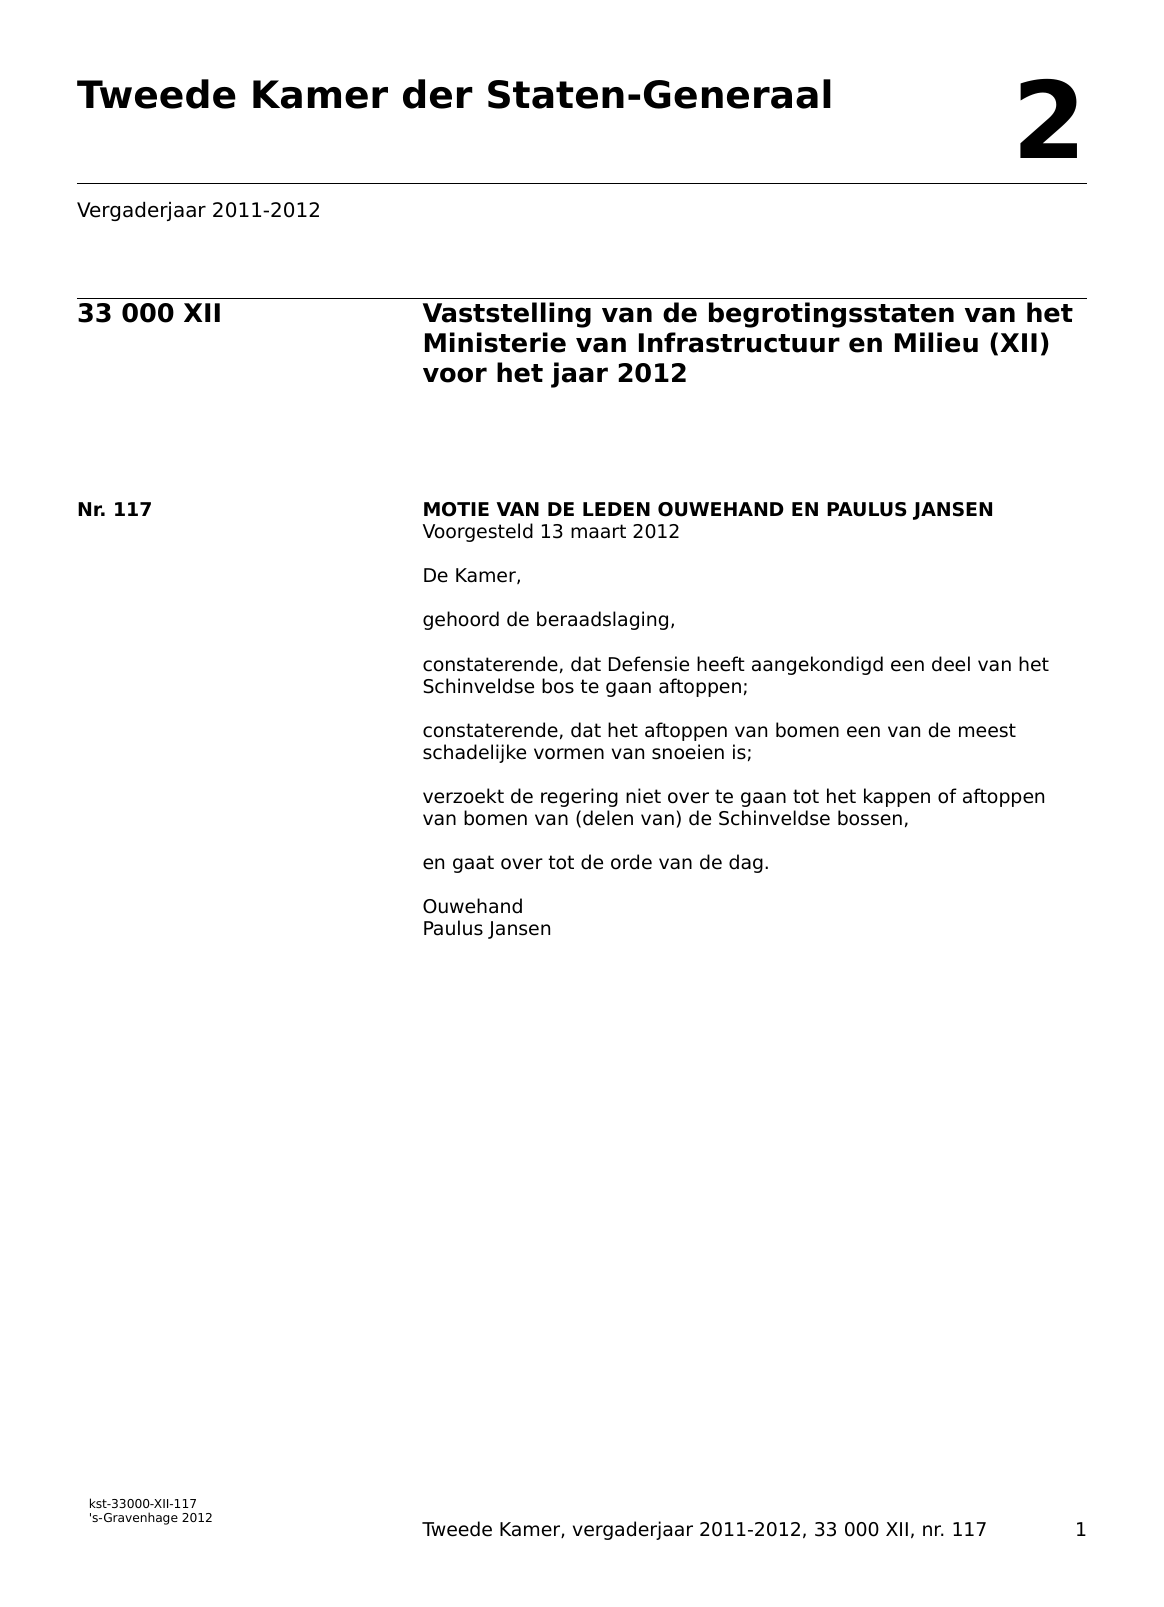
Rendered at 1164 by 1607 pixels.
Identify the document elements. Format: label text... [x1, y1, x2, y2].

text gehoord de beraadslaging, [422, 609, 1087, 631]
text constaterende, dat het aftoppen van bomen een van de meest schadelijke vormen van snoeien is; [422, 720, 1087, 764]
text Paulus Jansen [422, 918, 1087, 940]
text constaterende, dat Defensie heeft aangekondigd een deel van het Schinveldse bos te gaan aftoppen; [422, 653, 1087, 697]
table_cell Vergaderjaar 2011-2012 [77, 184, 1087, 298]
text verzoekt de regering niet over te gaan tot het kappen of aftoppen van bomen van (delen van) de Schinveldse bossen, [422, 786, 1087, 830]
table_header 2 [886, 59, 1087, 183]
text Voorgesteld 13 maart 2012 [422, 521, 1087, 543]
text en gaat over tot de orde van de dag. [422, 852, 1087, 874]
subtitle Nr. 117 MOTIE VAN DE LEDEN OUWEHAND EN PAULUS JANSEN [77, 499, 1087, 521]
table_header Tweede Kamer der Staten-Generaal [77, 59, 886, 183]
subtitle 33 000 XII Vaststelling van de begrotingsstaten van het Ministerie van Infrastructuur en Milieu (XII) voor het jaar 2012 [77, 299, 1087, 388]
text kst-33000-XII-117 [88, 1497, 323, 1511]
text Ouwehand [422, 896, 1087, 918]
text De Kamer, [422, 565, 1087, 587]
text 's-Gravenhage 2012 [88, 1511, 323, 1525]
